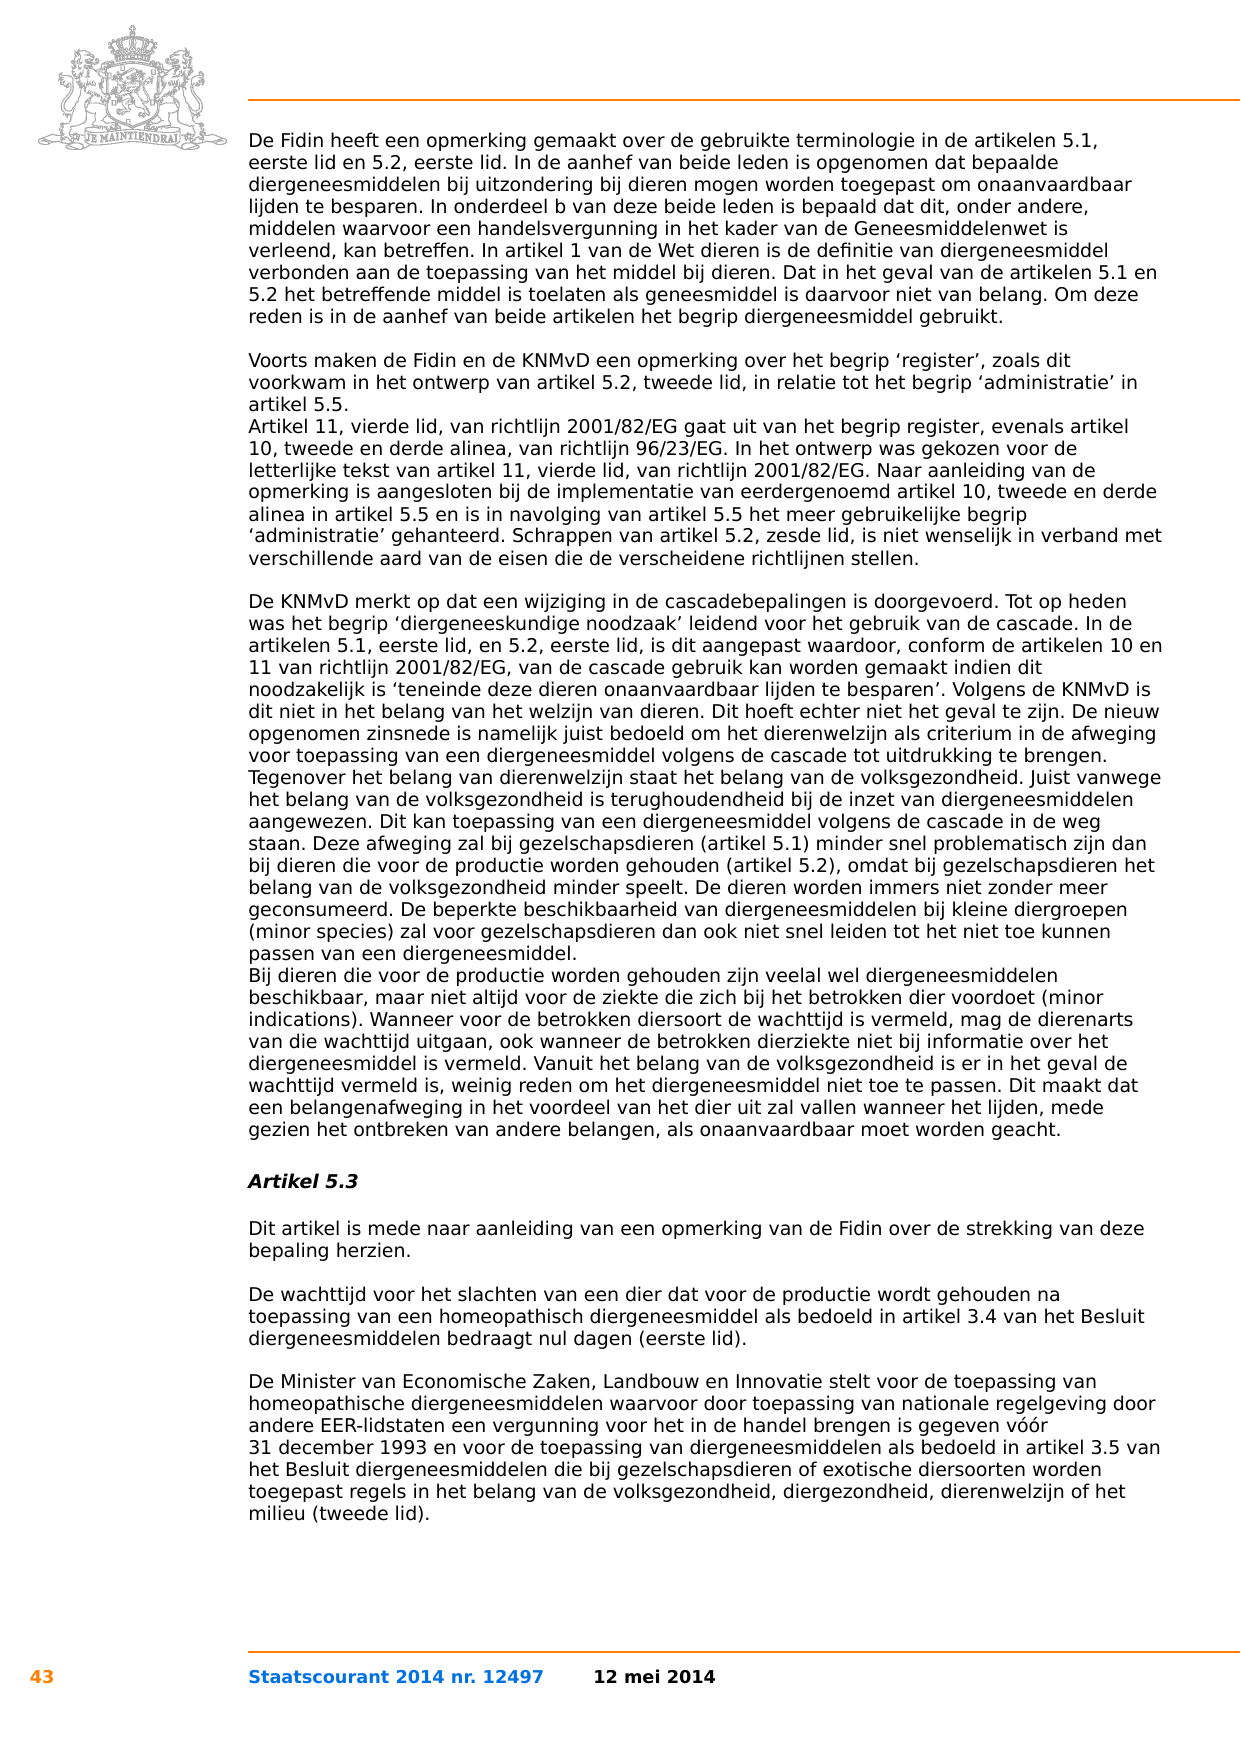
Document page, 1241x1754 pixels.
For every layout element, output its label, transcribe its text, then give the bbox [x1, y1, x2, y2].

subtitle Artikel 5.3 [248, 1171, 1163, 1193]
text Dit artikel is mede naar aanleiding van een opmerking van de Fidin over de strekking van deze bepaling herzien. [248, 1218, 1163, 1262]
text Voorts maken de Fidin en de KNMvD een opmerking over het begrip ‘register’, zoals dit voorkwam in het ontwerp van artikel 5.2, tweede lid, in relatie tot het begrip ‘administratie’ in artikel 5.5. [248, 349, 1163, 416]
picture [38, 25, 227, 150]
text De Minister van Economische Zaken, Landbouw en Innovatie stelt voor de toepassing van homeopathische diergeneesmiddelen waarvoor door toepassing van nationale regelgeving door andere EER-lidstaten een vergunning voor het in de handel brengen is gegeven vóór 31 december 1993 en voor de toepassing van diergeneesmiddelen als bedoeld in artikel 3.5 van het Besluit diergeneesmiddelen die bij gezelschapsdieren of exotische diersoorten worden toegepast regels in het belang van de volksgezondheid, diergezondheid, dierenwelzijn of het milieu (tweede lid). [248, 1371, 1163, 1525]
text De Fidin heeft een opmerking gemaakt over de gebruikte terminologie in de artikelen 5.1, eerste lid en 5.2, eerste lid. In de aanhef van beide leden is opgenomen dat bepaalde diergeneesmiddelen bij uitzondering bij dieren mogen worden toegepast om onaanvaardbaar lijden te besparen. In onderdeel b van deze beide leden is bepaald dat dit, onder andere, middelen waarvoor een handelsvergunning in het kader van de Geneesmiddelenwet is verleend, kan betreffen. In artikel 1 van de Wet dieren is de definitie van diergeneesmiddel verbonden aan de toepassing van het middel bij dieren. Dat in het geval van de artikelen 5.1 en 5.2 het betreffende middel is toelaten als geneesmiddel is daarvoor niet van belang. Om deze reden is in de aanhef van beide artikelen het begrip diergeneesmiddel gebruikt. [248, 130, 1163, 328]
text Artikel 11, vierde lid, van richtlijn 2001/82/EG gaat uit van het begrip register, evenals artikel 10, tweede en derde alinea, van richtlijn 96/23/EG. In het ontwerp was gekozen voor de letterlijke tekst van artikel 11, vierde lid, van richtlijn 2001/82/EG. Naar aanleiding van de opmerking is aangesloten bij de implementatie van eerdergenoemd artikel 10, tweede en derde alinea in artikel 5.5 en is in navolging van artikel 5.5 het meer gebruikelijke begrip ‘administratie’ gehanteerd. Schrappen van artikel 5.2, zesde lid, is niet wenselijk in verband met verschillende aard van de eisen die de verscheidene richtlijnen stellen. [248, 416, 1163, 569]
text Bij dieren die voor de productie worden gehouden zijn veelal wel diergeneesmiddelen beschikbaar, maar niet altijd voor de ziekte die zich bij het betrokken dier voordoet (minor indications). Wanneer voor de betrokken diersoort de wachttijd is vermeld, mag de dierenarts van die wachttijd uitgaan, ook wanneer de betrokken dierziekte niet bij informatie over het diergeneesmiddel is vermeld. Vanuit het belang van de volksgezondheid is er in het geval de wachttijd vermeld is, weinig reden om het diergeneesmiddel niet toe te passen. Dit maakt dat een belangenafweging in het voordeel van het dier uit zal vallen wanneer het lijden, mede gezien het ontbreken van andere belangen, als onaanvaardbaar moet worden geacht. [248, 965, 1163, 1141]
text De KNMvD merkt op dat een wijziging in de cascadebepalingen is doorgevoerd. Tot op heden was het begrip ‘diergeneeskundige noodzaak’ leidend voor het gebruik van de cascade. In de artikelen 5.1, eerste lid, en 5.2, eerste lid, is dit aangepast waardoor, conform de artikelen 10 en 11 van richtlijn 2001/82/EG, van de cascade gebruik kan worden gemaakt indien dit noodzakelijk is ‘teneinde deze dieren onaanvaardbaar lijden te besparen’. Volgens de KNMvD is dit niet in het belang van het welzijn van dieren. Dit hoeft echter niet het geval te zijn. De nieuw opgenomen zinsnede is namelijk juist bedoeld om het dierenwelzijn als criterium in de afweging voor toepassing van een diergeneesmiddel volgens de cascade tot uitdrukking te brengen. Tegenover het belang van dierenwelzijn staat het belang van de volksgezondheid. Juist vanwege het belang van de volksgezondheid is terughoudendheid bij de inzet van diergeneesmiddelen aangewezen. Dit kan toepassing van een diergeneesmiddel volgens de cascade in de weg staan. Deze afweging zal bij gezelschapsdieren (artikel 5.1) minder snel problematisch zijn dan bij dieren die voor de productie worden gehouden (artikel 5.2), omdat bij gezelschapsdieren het belang van de volksgezondheid minder speelt. De dieren worden immers niet zonder meer geconsumeerd. De beperkte beschikbaarheid van diergeneesmiddelen bij kleine diergroepen (minor species) zal voor gezelschapsdieren dan ook niet snel leiden tot het niet toe kunnen passen van een diergeneesmiddel. [248, 591, 1163, 965]
text De wachttijd voor het slachten van een dier dat voor de productie wordt gehouden na toepassing van een homeopathisch diergeneesmiddel als bedoeld in artikel 3.4 van het Besluit diergeneesmiddelen bedraagt nul dagen (eerste lid). [248, 1283, 1163, 1349]
